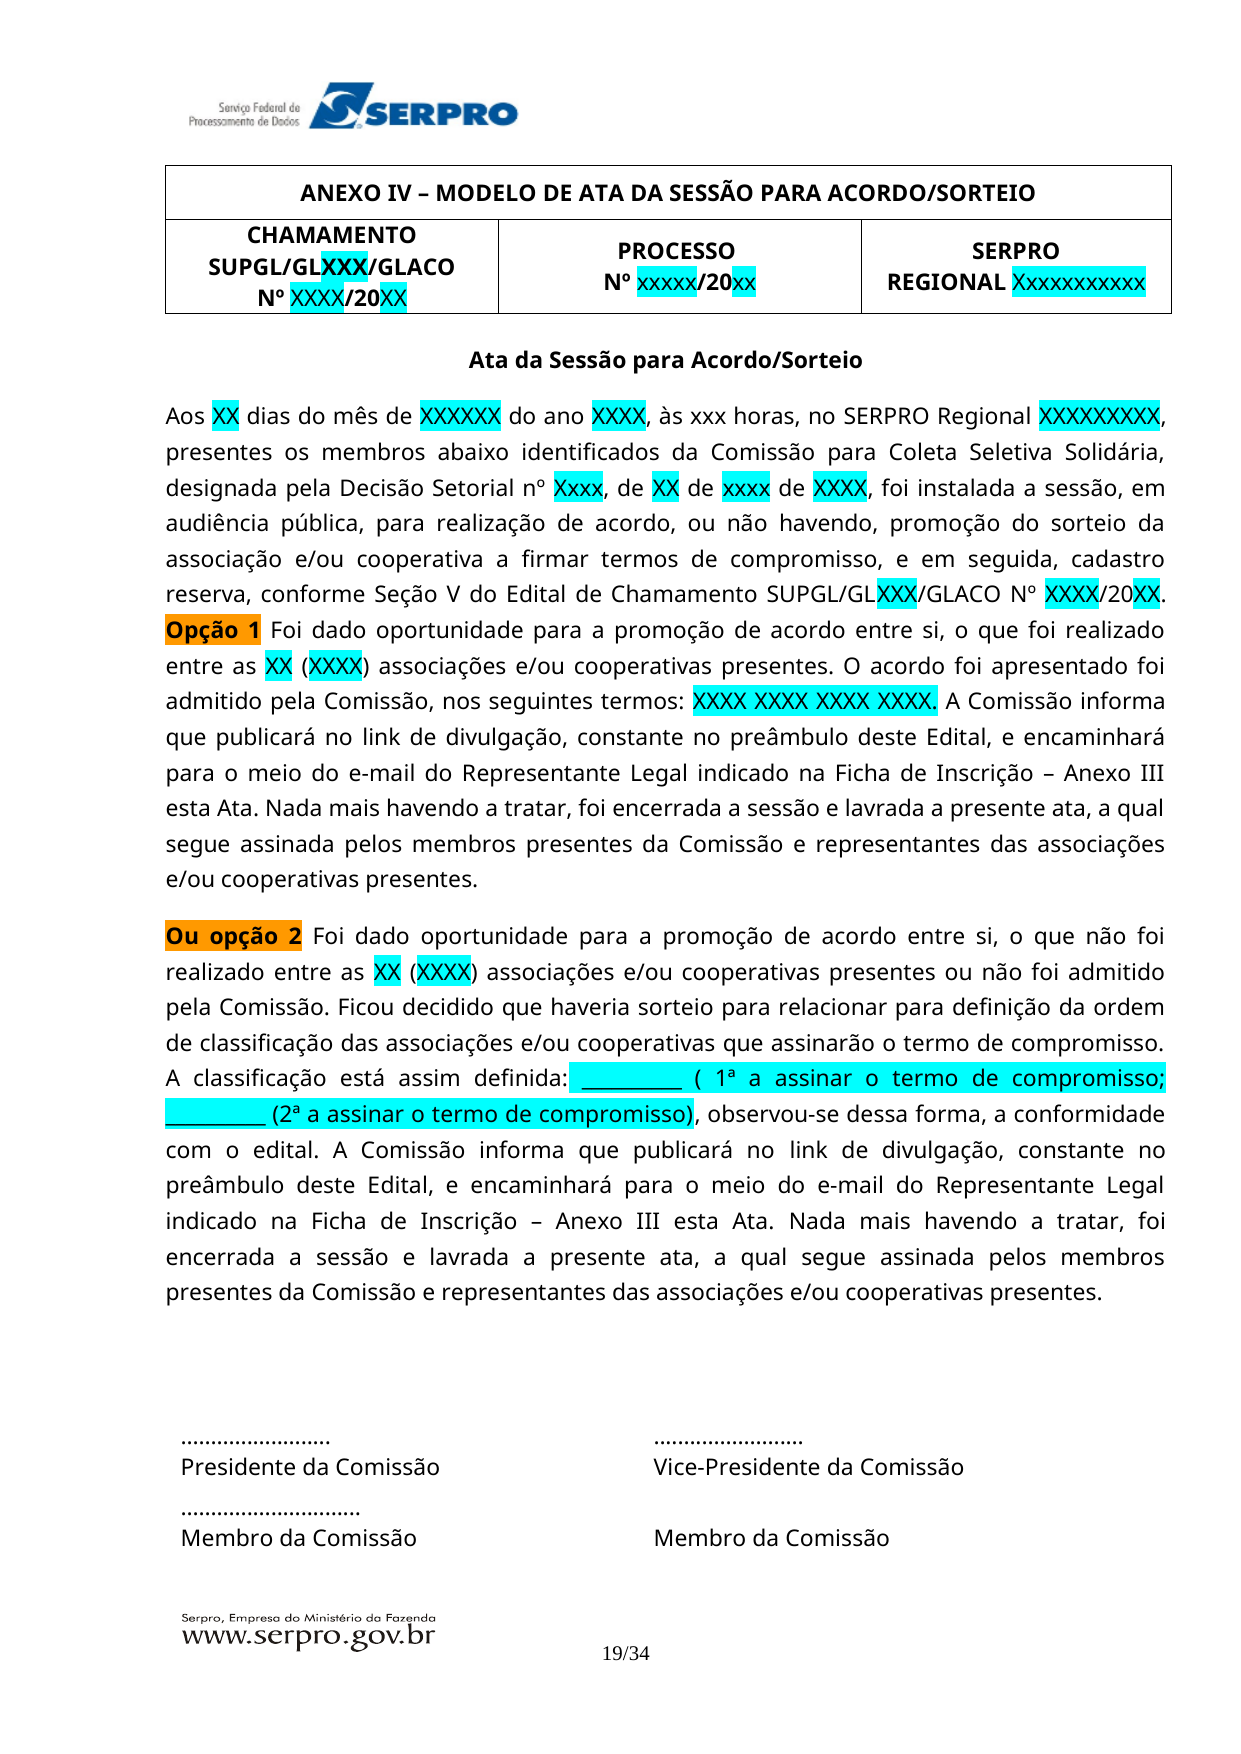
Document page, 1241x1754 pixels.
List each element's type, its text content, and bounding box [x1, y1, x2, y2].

table_header ......................... Presidente da Comissão [169, 1420, 642, 1491]
picture [182, 80, 523, 131]
list Aos XX dias do mês de XXXXXX do ano XXXX, às xxx horas, no SERPRO Regional XXXXXXXXX, presentes os membros abaixo identificados da Comissão para Coleta Seletiva Solidária, designada pela Decisão Setorial nº Xxxx, de XX de xxxx de XXXX, foi instalada a sessão, em audiência pública, para realização de acordo, ou não havendo, promoção do sorteio da associação e/ou cooperativa a firmar termos de compromisso, e em seguida, cadastro reserva, conforme Seção V do Edital de Chamamento SUPGL/GLXXX/GLACO Nº XXXX/20XX. Opção 1 Foi dado oportunidade para a promoção de acordo entre si, o que foi realizado entre as XX (XXXX) associações e/ou cooperativas presentes. O acordo foi apresentado foi admitido pela Comissão, nos seguintes termos: XXXX XXXX XXXX XXXX. A Comissão informa que publicará no link de divulgação, constante no preâmbulo deste Edital, e encaminhará para o meio do e-mail do Representante Legal indicado na Ficha de Inscrição – Anexo III esta Ata. Nada mais havendo a tratar, foi encerrada a sessão e lavrada a presente ata, a qual segue assinada pelos membros presentes da Comissão e representantes das associações e/ou cooperativas presentes. [165, 400, 1166, 894]
table_header ANEXO IV – MODELO DE ATA DA SESSÃO PARA ACORDO/SORTEIO [166, 166, 1171, 219]
table_cell SERPRO REGIONAL Xxxxxxxxxxx [862, 220, 1171, 313]
table_cell CHAMAMENTO SUPGL/GLXXX/GLACO Nº XXXX/20XX [166, 220, 498, 313]
table_header ......................... Vice-Presidente da Comissão [642, 1420, 1161, 1491]
table_cell .............................. Membro da Comissão [169, 1491, 642, 1568]
list Ata da Sessão para Acordo/Sorteio [165, 344, 1166, 375]
table_cell Membro da Comissão [642, 1491, 1161, 1568]
table_cell PROCESSO Nº xxxxx/20xx [499, 220, 861, 313]
list Ou opção 2 Foi dado oportunidade para a promoção de acordo entre si, o que não foi realizado entre as XX (XXXX) associações e/ou cooperativas presentes ou não foi admitido pela Comissão. Ficou decidido que haveria sorteio para relacionar para definição da ordem de classificação das associações e/ou cooperativas que assinarão o termo de compromisso. A classificação está assim definida: __________ ( 1ª a assinar o termo de compromisso; __________ (2ª a assinar o termo de compromisso), observou-se dessa forma, a conformidade com o edital. A Comissão informa que publicará no link de divulgação, constante no preâmbulo deste Edital, e encaminhará para o meio do e-mail do Representante Legal indicado na Ficha de Inscrição – Anexo III esta Ata. Nada mais havendo a tratar, foi encerrada a sessão e lavrada a presente ata, a qual segue assinada pelos membros presentes da Comissão e representantes das associações e/ou cooperativas presentes. [165, 920, 1166, 1307]
